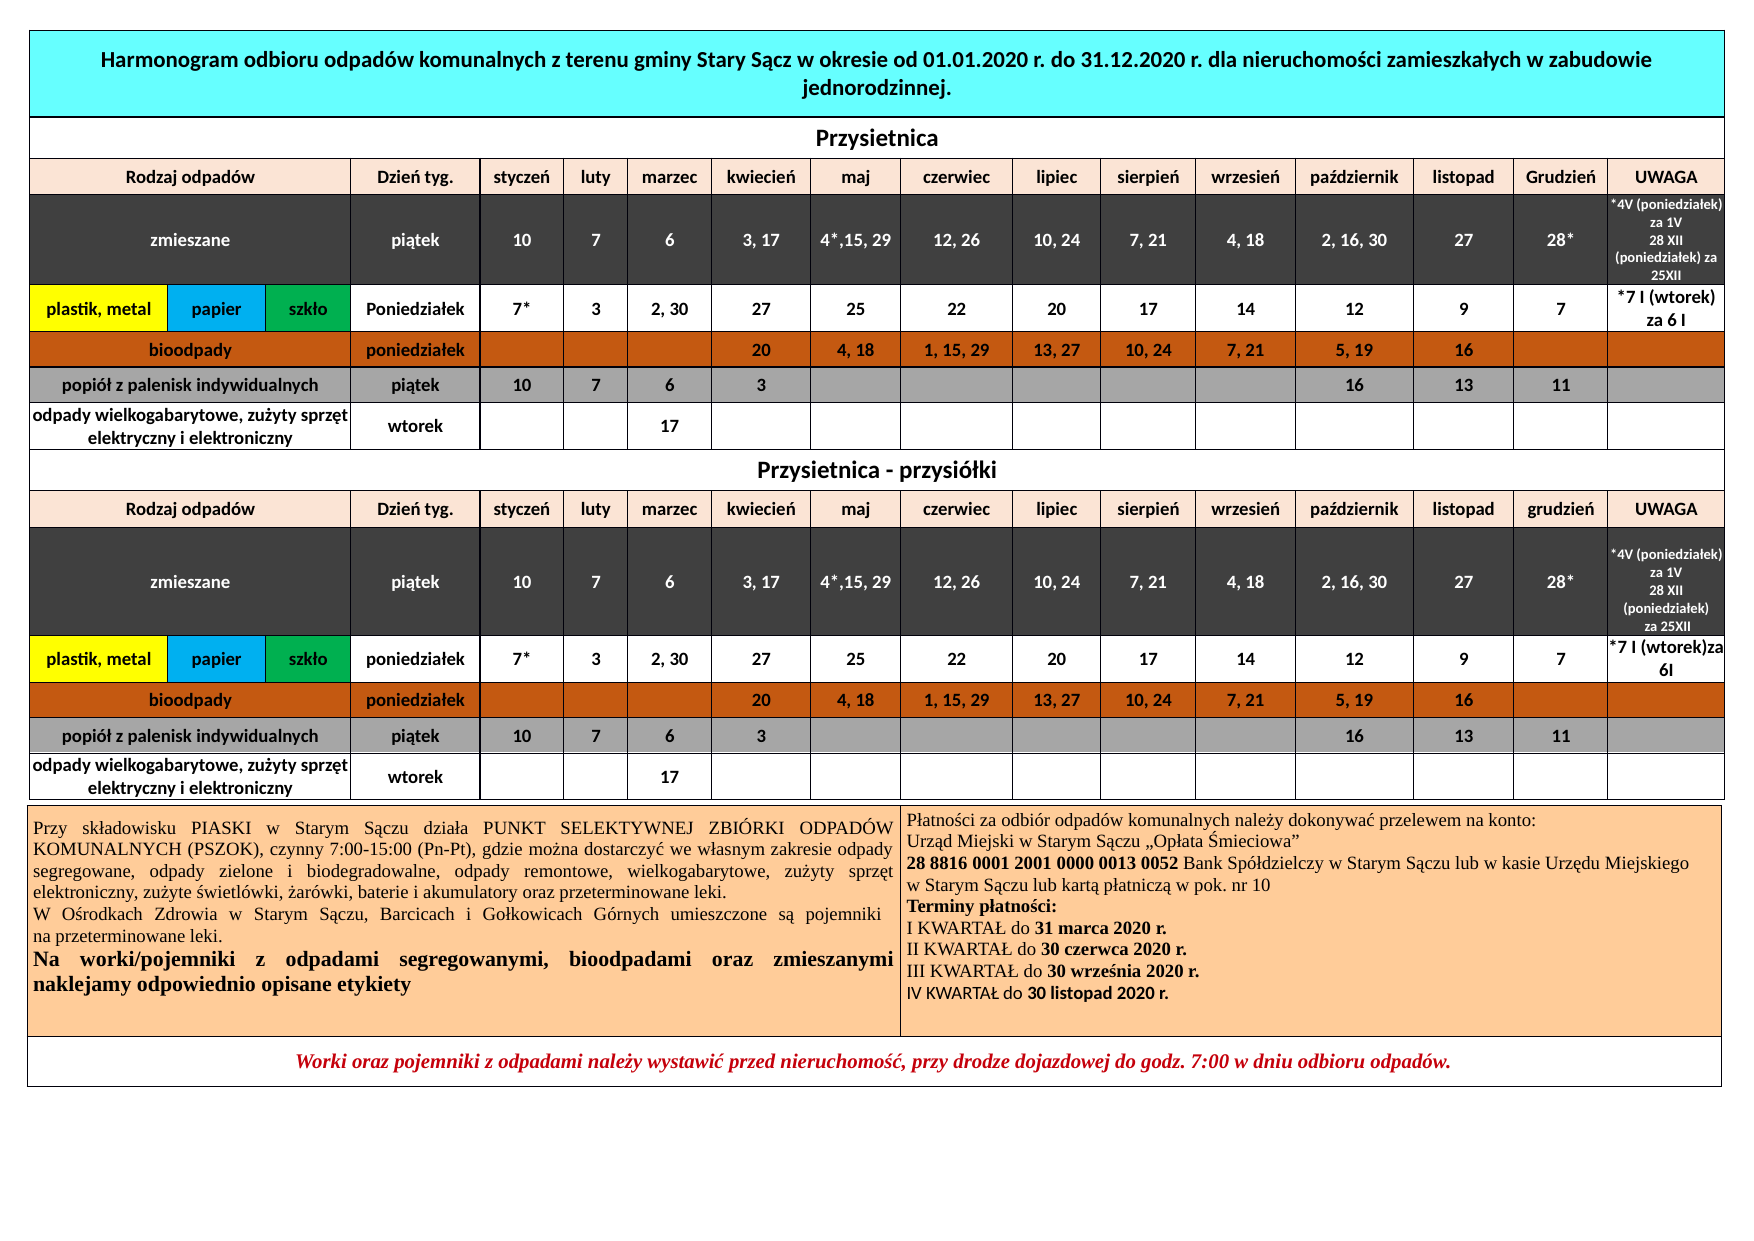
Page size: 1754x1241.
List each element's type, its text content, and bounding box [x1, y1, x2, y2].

table_cell piątek [351, 718, 479, 752]
table_cell 1, 15, 29 [901, 683, 1012, 717]
table_cell 11 [1514, 718, 1607, 752]
table_cell odpady wielkogabarytowe, zużyty sprzęt elektryczny i elektroniczny [30, 403, 350, 449]
table_cell 7 [1514, 285, 1607, 331]
table_cell Rodzaj odpadów [30, 491, 350, 527]
table_cell [1196, 368, 1295, 402]
table_cell 4, 18 [811, 332, 900, 366]
table_cell [481, 332, 563, 366]
table_cell [811, 403, 900, 449]
table_cell [1101, 718, 1195, 752]
table_cell [1514, 403, 1607, 449]
table_cell 16 [1296, 368, 1413, 402]
table_cell [1013, 754, 1100, 799]
table_cell 27 [712, 285, 810, 331]
table_cell 12, 26 [901, 195, 1012, 284]
table_cell szkło [266, 636, 350, 682]
table_cell Dzień tyg. [351, 491, 479, 527]
table_cell maj [811, 491, 900, 527]
table_cell bioodpady [30, 683, 350, 717]
table_cell 27 [1414, 195, 1513, 284]
table_cell 2, 16, 30 [1296, 195, 1413, 284]
table_cell listopad [1414, 491, 1513, 527]
table_cell Dzień tyg. [351, 159, 479, 194]
table_cell 6 [628, 528, 711, 635]
table_cell 4, 18 [811, 683, 900, 717]
table_cell 13, 27 [1013, 332, 1100, 366]
table_cell luty [564, 491, 627, 527]
table_cell [1608, 368, 1724, 402]
table_cell październik [1296, 491, 1413, 527]
table_cell 4*,15, 29 [811, 195, 900, 284]
table_cell [1514, 683, 1607, 717]
table_cell czerwiec [901, 491, 1012, 527]
table_cell 7 [564, 195, 627, 284]
table_cell 16 [1414, 332, 1513, 366]
table_cell 22 [901, 636, 1012, 682]
table_cell 16 [1296, 718, 1413, 752]
table_cell 28* [1514, 528, 1607, 635]
table_cell 25 [811, 636, 900, 682]
table_cell październik [1296, 159, 1413, 194]
table_cell luty [564, 159, 627, 194]
table_cell [811, 754, 900, 799]
table_cell 13 [1414, 368, 1513, 402]
table_cell [1296, 754, 1413, 799]
table_cell 3, 17 [712, 528, 810, 635]
table_cell Grudzień [1514, 159, 1607, 194]
table_cell [481, 754, 563, 799]
table_cell Przysietnica - przysiółki [30, 450, 1724, 490]
table_cell *4V (poniedziałek) za 1V 28 XII (poniedziałek) za 25XII [1608, 528, 1724, 635]
table_cell 7, 21 [1196, 683, 1295, 717]
table_cell [901, 403, 1012, 449]
table_cell 12, 26 [901, 528, 1012, 635]
table_cell 7, 21 [1101, 195, 1195, 284]
table_cell 5, 19 [1296, 683, 1413, 717]
table_cell listopad [1414, 159, 1513, 194]
table_header Harmonogram odbioru odpadów komunalnych z terenu gminy Stary Sącz w okresie od 01.01.2020 r. do 31.12.2020 r. dla nieruchomości zamieszkałych w zabudowie jednorodzinnej. [30, 31, 1724, 116]
table_cell papier [168, 285, 265, 331]
table_cell [1196, 403, 1295, 449]
table_cell 13 [1414, 718, 1513, 752]
table_cell 12 [1296, 636, 1413, 682]
table_header Przy składowisku PIASKI w Starym Sączu działa PUNKT SELEKTYWNEJ ZBIÓRKI ODPADÓW KOMUNALNYCH (PSZOK), czynny 7:00-15:00 (Pn-Pt), gdzie można dostarczyć we własnym zakresie odpady segregowane, odpady zielone i biodegradowalne, odpady remontowe, wielkogabarytowe, zużyty sprzęt elektroniczny, zużyte świetlówki, żarówki, baterie i akumulatory oraz przeterminowane leki. W Ośrodkach Zdrowia w Starym Sączu, Barcicach i Gołkowicach Górnych umieszczone są pojemniki na przeterminowane leki. Na worki/pojemniki z odpadami segregowanymi, bioodpadami oraz zmieszanymi naklejamy odpowiednio opisane etykiety [28, 806, 900, 1036]
table_cell 7 [564, 368, 627, 402]
table_cell [481, 683, 563, 717]
table_cell marzec [628, 491, 711, 527]
table_cell 2, 30 [628, 285, 711, 331]
table_cell 10 [481, 528, 563, 635]
table_cell 4, 18 [1196, 528, 1295, 635]
table_cell 4*,15, 29 [811, 528, 900, 635]
table_cell styczeń [481, 491, 563, 527]
table_cell zmieszane [30, 528, 350, 635]
table_cell UWAGA [1608, 159, 1724, 194]
table_cell 7* [481, 285, 563, 331]
table_cell poniedziałek [351, 683, 479, 717]
table_cell 27 [712, 636, 810, 682]
table_cell [901, 754, 1012, 799]
table_cell [1514, 332, 1607, 366]
table_cell [564, 754, 627, 799]
table_cell 20 [712, 332, 810, 366]
table_cell [811, 718, 900, 752]
table_cell bioodpady [30, 332, 350, 366]
table_cell [564, 403, 627, 449]
table_cell 3 [712, 718, 810, 752]
table_cell 10 [481, 718, 563, 752]
table_cell 4, 18 [1196, 195, 1295, 284]
table_cell Przysietnica [30, 118, 1724, 158]
table_cell 2, 30 [628, 636, 711, 682]
table_cell 20 [712, 683, 810, 717]
table_cell 10, 24 [1013, 528, 1100, 635]
table_cell [564, 332, 627, 366]
table_cell 14 [1196, 636, 1295, 682]
table_cell [1013, 718, 1100, 752]
table_cell [1296, 403, 1413, 449]
table_cell [1608, 683, 1724, 717]
table_cell papier [168, 636, 265, 682]
table_cell 6 [628, 368, 711, 402]
table_cell marzec [628, 159, 711, 194]
table_cell [901, 718, 1012, 752]
table_cell 7 [1514, 636, 1607, 682]
table_cell 25 [811, 285, 900, 331]
table_cell sierpień [1101, 159, 1195, 194]
table_cell 20 [1013, 636, 1100, 682]
table_cell wtorek [351, 403, 479, 449]
table_cell [481, 403, 563, 449]
table_cell [1101, 368, 1195, 402]
table_cell 27 [1414, 528, 1513, 635]
table_cell kwiecień [712, 159, 810, 194]
table_cell maj [811, 159, 900, 194]
table_cell 17 [1101, 636, 1195, 682]
table_cell [1608, 718, 1724, 752]
table_cell 17 [628, 403, 711, 449]
table_cell 7* [481, 636, 563, 682]
table_cell wrzesień [1196, 491, 1295, 527]
table_cell [1414, 403, 1513, 449]
table_cell plastik, metal [30, 636, 167, 682]
table_cell 10, 24 [1101, 332, 1195, 366]
table_header Płatności za odbiór odpadów komunalnych należy dokonywać przelewem na konto: Urząd Miejski w Starym Sączu „Opłata Śmieciowa” 28 8816 0001 2001 0000 0013 0052 Bank Spółdzielczy w Starym Sączu lub w kasie Urzędu Miejskiego w Starym Sączu lub kartą płatniczą w pok. nr 10 Terminy płatności: I KWARTAŁ do 31 marca 2020 r. II KWARTAŁ do 30 czerwca 2020 r. III KWARTAŁ do 30 września 2020 r. IV KWARTAŁ do 30 listopad 2020 r. [901, 806, 1721, 1036]
table_cell 9 [1414, 636, 1513, 682]
table_cell [1514, 754, 1607, 799]
table_cell Worki oraz pojemniki z odpadami należy wystawić przed nieruchomość, przy drodze dojazdowej do godz. 7:00 w dniu odbioru odpadów. [28, 1037, 1721, 1086]
table_cell *7 I (wtorek) za 6 I [1608, 285, 1724, 331]
table_cell 17 [628, 754, 711, 799]
table_cell odpady wielkogabarytowe, zużyty sprzęt elektryczny i elektroniczny [30, 754, 350, 799]
table_cell [1013, 368, 1100, 402]
table_cell piątek [351, 195, 479, 284]
table_cell czerwiec [901, 159, 1012, 194]
table_cell styczeń [481, 159, 563, 194]
table_cell 28* [1514, 195, 1607, 284]
table_cell [1414, 754, 1513, 799]
table_cell 10, 24 [1101, 683, 1195, 717]
table_cell grudzień [1514, 491, 1607, 527]
table_cell 17 [1101, 285, 1195, 331]
table_cell [1013, 403, 1100, 449]
table_cell 3, 17 [712, 195, 810, 284]
table_cell 2, 16, 30 [1296, 528, 1413, 635]
table_cell 10 [481, 368, 563, 402]
table_cell 14 [1196, 285, 1295, 331]
table_cell 16 [1414, 683, 1513, 717]
table_cell [564, 683, 627, 717]
table_cell Rodzaj odpadów [30, 159, 350, 194]
table_cell 5, 19 [1296, 332, 1413, 366]
table_cell 10 [481, 195, 563, 284]
table_cell sierpień [1101, 491, 1195, 527]
table_cell *4V (poniedziałek) za 1V 28 XII (poniedziałek) za 25XII [1608, 195, 1724, 284]
table_cell 7, 21 [1196, 332, 1295, 366]
table_cell poniedziałek [351, 636, 479, 682]
table_cell [712, 754, 810, 799]
table_cell zmieszane [30, 195, 350, 284]
table_cell wrzesień [1196, 159, 1295, 194]
table_cell piątek [351, 368, 479, 402]
table_cell 3 [564, 285, 627, 331]
table_cell [901, 368, 1012, 402]
table_cell 3 [564, 636, 627, 682]
table_cell 20 [1013, 285, 1100, 331]
table_cell plastik, metal [30, 285, 167, 331]
table_cell 7 [564, 718, 627, 752]
table_cell 13, 27 [1013, 683, 1100, 717]
table_cell 9 [1414, 285, 1513, 331]
table_cell [811, 368, 900, 402]
table_cell 7 [564, 528, 627, 635]
table_cell lipiec [1013, 159, 1100, 194]
table_cell kwiecień [712, 491, 810, 527]
table_cell 3 [712, 368, 810, 402]
table_cell popiół z palenisk indywidualnych [30, 718, 350, 752]
table_cell [1608, 754, 1724, 799]
table_cell 7, 21 [1101, 528, 1195, 635]
table_cell popiół z palenisk indywidualnych [30, 368, 350, 402]
table_cell lipiec [1013, 491, 1100, 527]
table_cell piątek [351, 528, 479, 635]
table_cell 10, 24 [1013, 195, 1100, 284]
table_cell szkło [266, 285, 350, 331]
table_cell [1196, 718, 1295, 752]
table_cell [1101, 754, 1195, 799]
table_cell [1101, 403, 1195, 449]
table_cell [712, 403, 810, 449]
table_cell *7 I (wtorek)za 6I [1608, 636, 1724, 682]
table_cell 12 [1296, 285, 1413, 331]
table_cell [628, 332, 711, 366]
table_cell [628, 683, 711, 717]
table_cell 1, 15, 29 [901, 332, 1012, 366]
table_cell Poniedziałek [351, 285, 479, 331]
table_cell [1608, 403, 1724, 449]
table_cell poniedziałek [351, 332, 479, 366]
table_cell 22 [901, 285, 1012, 331]
table_cell 11 [1514, 368, 1607, 402]
table_cell wtorek [351, 754, 479, 799]
table_cell UWAGA [1608, 491, 1724, 527]
table_cell [1196, 754, 1295, 799]
table_cell [1608, 332, 1724, 366]
table_cell 6 [628, 195, 711, 284]
table_cell 6 [628, 718, 711, 752]
